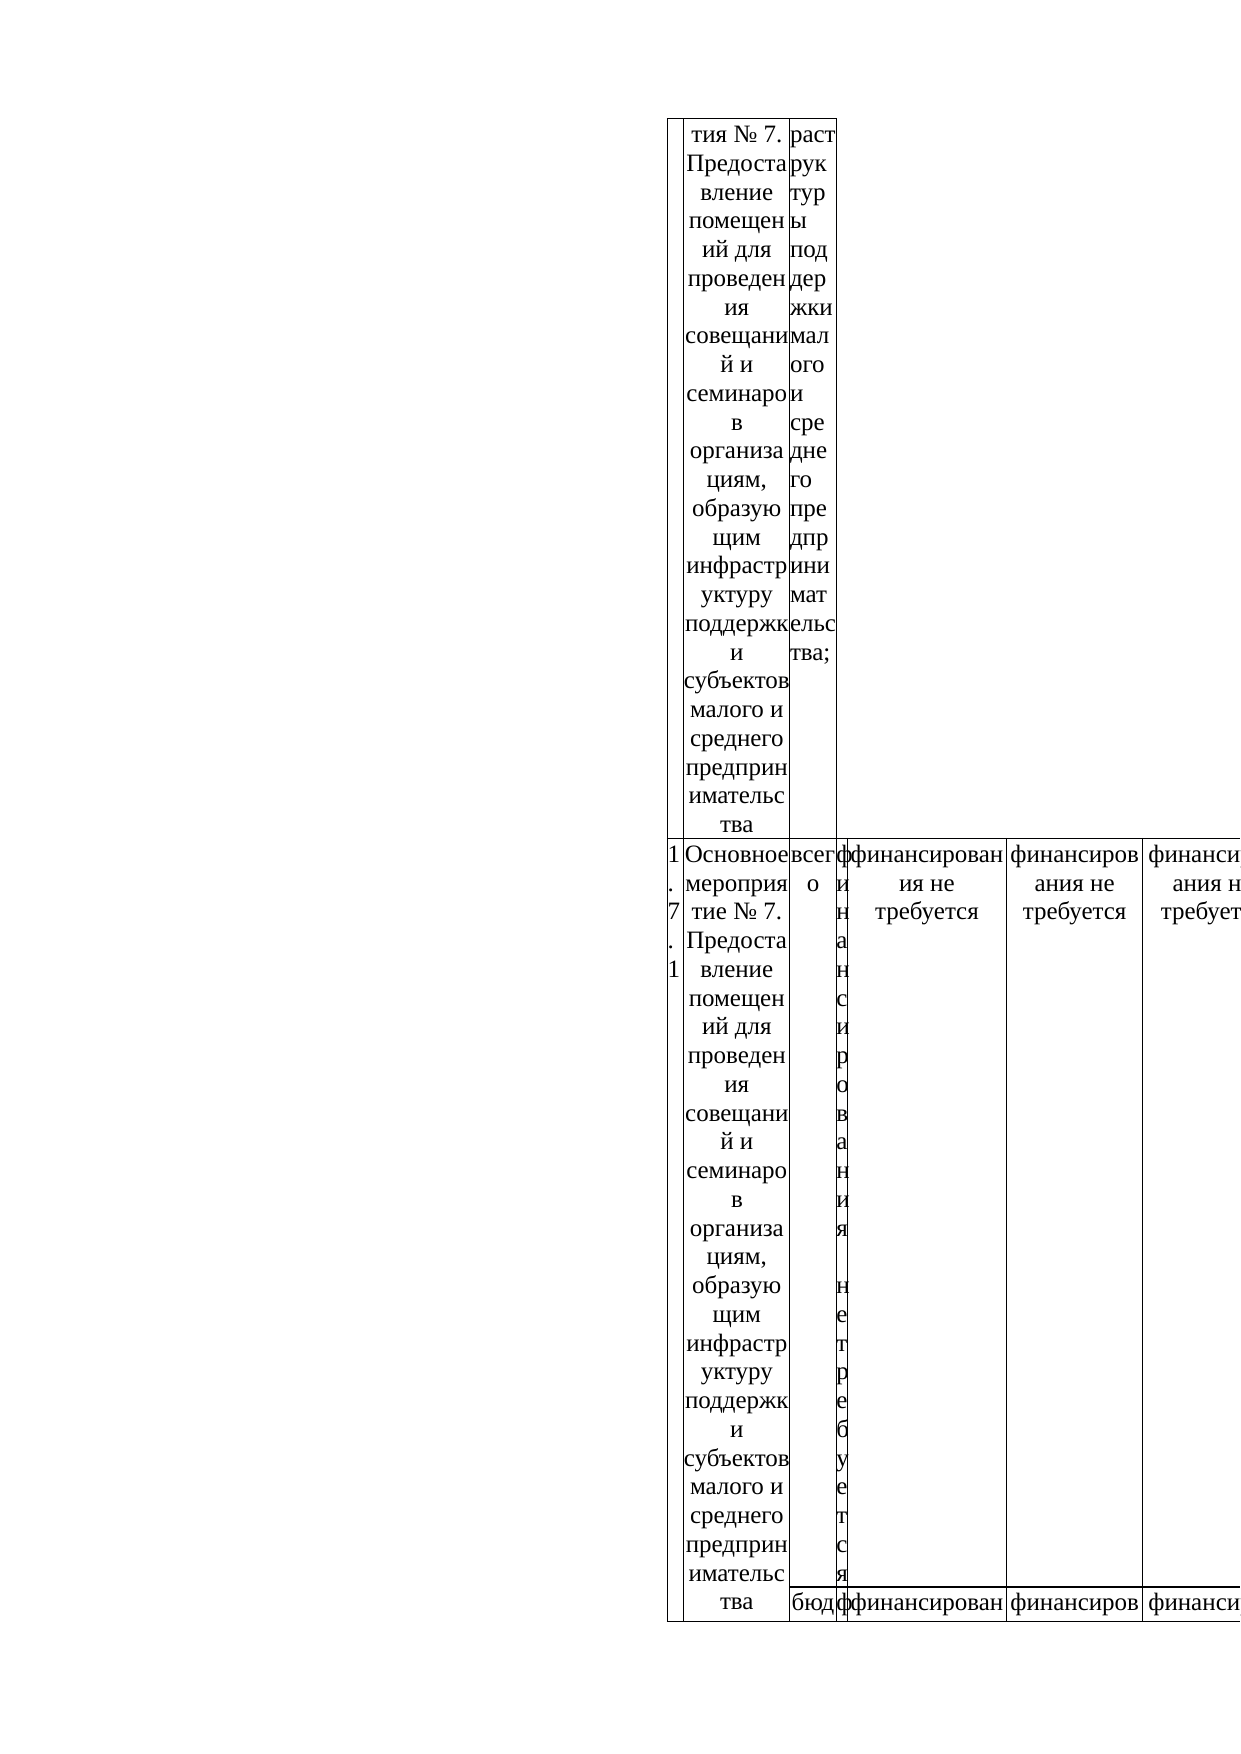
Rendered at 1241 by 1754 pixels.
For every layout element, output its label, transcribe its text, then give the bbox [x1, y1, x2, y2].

table_cell [177, 118, 300, 838]
table_cell раструктуры поддержки малого и среднего предпринимательства; [790, 119, 836, 838]
table_cell всего [790, 839, 836, 1586]
table_cell [668, 119, 683, 838]
table_cell финансирования не требуется [1007, 839, 1142, 1586]
table_cell финансирования не требуется [837, 972, 847, 1053]
table_cell [300, 838, 667, 1586]
table_cell финансирования не требуется [837, 1513, 847, 1571]
table_cell 1.7.1 [668, 839, 683, 1621]
table_cell финансирования не требуется [848, 1588, 1006, 1621]
table_cell финансирования не требуется [837, 1231, 847, 1287]
table_cell [177, 838, 300, 1586]
table_cell [300, 118, 667, 838]
table_cell финансирования не требуется [1143, 1588, 1240, 1621]
table_cell финансирования не требуется [848, 839, 1006, 1586]
table_cell финансирования не требуется [1143, 839, 1240, 1586]
table_cell Основное мероприятие № 7. Предоставление помещений для проведения совещаний и семинаров организациям, образующим инфраструктуру поддержки субъектов малого и среднего предпринимательства [684, 839, 789, 1621]
table_cell финансирования не требуется [837, 1433, 847, 1512]
table_cell [300, 1586, 667, 1621]
table_cell финансиров [1007, 1588, 1142, 1621]
table_cell [837, 118, 1240, 838]
table_cell бюджет Теребужского сельсовета Щигровского района [790, 1588, 836, 1621]
table_cell тия № 7. Предоставление помещений для проведения совещаний и семинаров организациям, образующим инфраструктуру поддержки субъектов малого и среднего предпринимательства [684, 119, 789, 838]
table_cell [177, 1586, 300, 1621]
